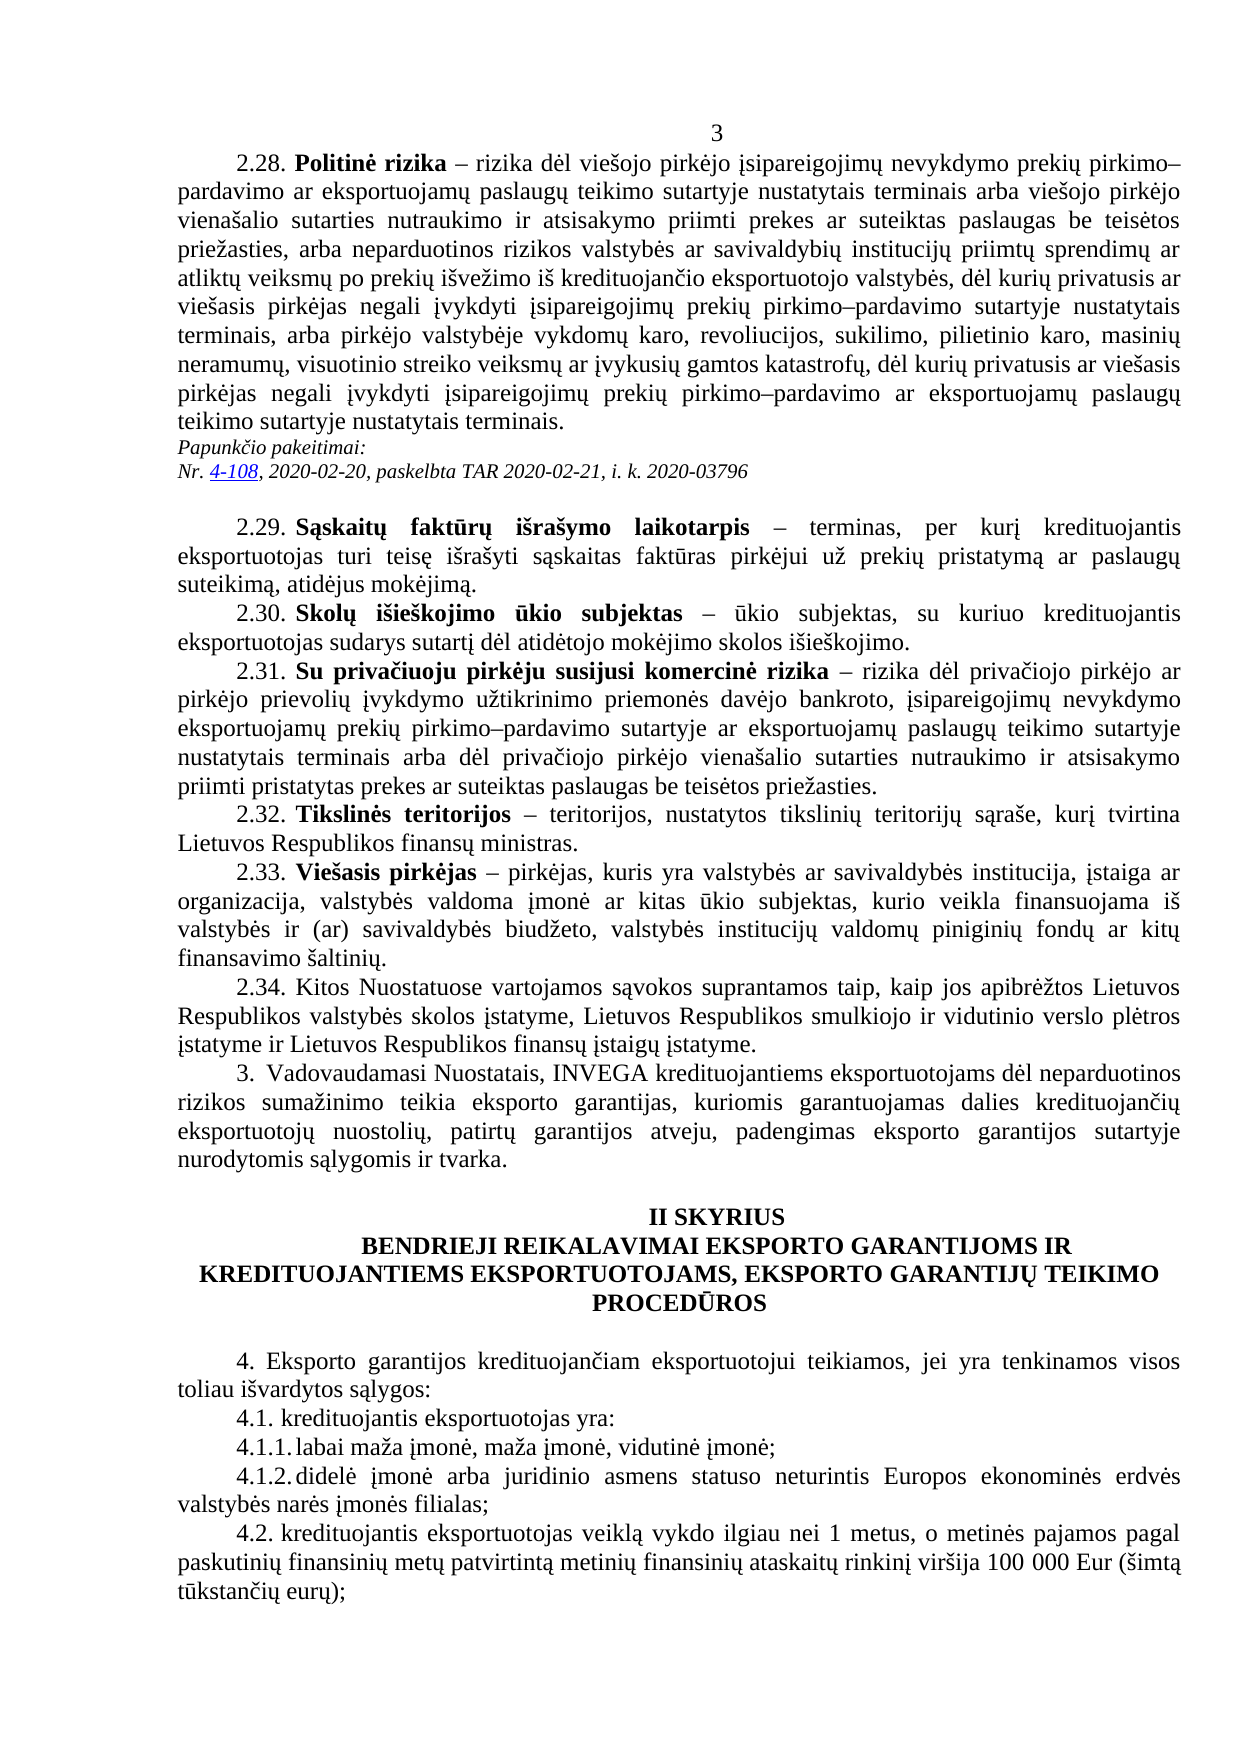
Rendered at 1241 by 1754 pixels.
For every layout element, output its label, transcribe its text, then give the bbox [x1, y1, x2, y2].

text II SKYRIUS [177, 1202, 1181, 1231]
text Papunkčio pakeitimai: [177, 435, 1181, 459]
text 4.1.2. didelė įmonė arba juridinio asmens statuso neturintis Europos ekonominės erdvės valstybės narės įmonės filialas; [177, 1461, 1181, 1518]
text 2.28. Politinė rizika – rizika dėl viešojo pirkėjo įsipareigojimų nevykdymo prekių pirkimo–pardavimo ar eksportuojamų paslaugų teikimo sutartyje nustatytais terminais arba viešojo pirkėjo vienašalio sutarties nutraukimo ir atsisakymo priimti prekes ar suteiktas paslaugas be teisėtos priežasties, arba neparduotinos rizikos valstybės ar savivaldybių institucijų priimtų sprendimų ar atliktų veiksmų po prekių išvežimo iš kredituojančio eksportuotojo valstybės, dėl kurių privatusis ar viešasis pirkėjas negali įvykdyti įsipareigojimų prekių pirkimo–pardavimo sutartyje nustatytais terminais, arba pirkėjo valstybėje vykdomų karo, revoliucijos, sukilimo, pilietinio karo, masinių neramumų, visuotinio streiko veiksmų ar įvykusių gamtos katastrofų, dėl kurių privatusis ar viešasis pirkėjas negali įvykdyti įsipareigojimų prekių pirkimo–pardavimo ar eksportuojamų paslaugų teikimo sutartyje nustatytais terminais. [177, 148, 1181, 435]
text 3. Vadovaudamasi Nuostatais, INVEGA kredituojantiems eksportuotojams dėl neparduotinos rizikos sumažinimo teikia eksporto garantijas, kuriomis garantuojamas dalies kredituojančių eksportuotojų nuostolių, patirtų garantijos atveju, padengimas eksporto garantijos sutartyje nurodytomis sąlygomis ir tvarka. [177, 1058, 1181, 1173]
text BENDRIEJI REIKALAVIMAI EKSPORTO GARANTIJOMS IR KREDITUOJANTIEMS EKSPORTUOTOJAMS, EKSPORTO GARANTIJŲ TEIKIMO PROCEDŪROS [177, 1231, 1181, 1317]
text 2.30. Skolų išieškojimo ūkio subjektas – ūkio subjektas, su kuriuo kredituojantis eksportuotojas sudarys sutartį dėl atidėtojo mokėjimo skolos išieškojimo. [177, 598, 1181, 656]
text 2.32. Tikslinės teritorijos – teritorijos, nustatytos tikslinių teritorijų sąraše, kurį tvirtina Lietuvos Respublikos finansų ministras. [177, 799, 1181, 857]
text 2.31. Su privačiuoju pirkėju susijusi komercinė rizika – rizika dėl privačiojo pirkėjo ar pirkėjo prievolių įvykdymo užtikrinimo priemonės davėjo bankroto, įsipareigojimų nevykdymo eksportuojamų prekių pirkimo–pardavimo sutartyje ar eksportuojamų paslaugų teikimo sutartyje nustatytais terminais arba dėl privačiojo pirkėjo vienašalio sutarties nutraukimo ir atsisakymo priimti pristatytas prekes ar suteiktas paslaugas be teisėtos priežasties. [177, 656, 1181, 799]
text 4. Eksporto garantijos kredituojančiam eksportuotojui teikiamos, jei yra tenkinamos visos toliau išvardytos sąlygos: [177, 1346, 1181, 1403]
text 2.29. Sąskaitų faktūrų išrašymo laikotarpis – terminas, per kurį kredituojantis eksportuotojas turi teisę išrašyti sąskaitas faktūras pirkėjui už prekių pristatymą ar paslaugų suteikimą, atidėjus mokėjimą. [177, 512, 1181, 598]
text Nr. 4-108, 2020-02-20, paskelbta TAR 2020-02-21, i. k. 2020-03796 [177, 459, 1181, 483]
text 2.33. Viešasis pirkėjas – pirkėjas, kuris yra valstybės ar savivaldybės institucija, įstaiga ar organizacija, valstybės valdoma įmonė ar kitas ūkio subjektas, kurio veikla finansuojama iš valstybės ir (ar) savivaldybės biudžeto, valstybės institucijų valdomų piniginių fondų ar kitų finansavimo šaltinių. [177, 857, 1181, 972]
text 4.1. kredituojantis eksportuotojas yra: [177, 1403, 1181, 1432]
text 4.1.1. labai maža įmonė, maža įmonė, vidutinė įmonė; [177, 1432, 1181, 1461]
text 2.34. Kitos Nuostatuose vartojamos sąvokos suprantamos taip, kaip jos apibrėžtos Lietuvos Respublikos valstybės skolos įstatyme, Lietuvos Respublikos smulkiojo ir vidutinio verslo plėtros įstatyme ir Lietuvos Respublikos finansų įstaigų įstatyme. [177, 972, 1181, 1058]
text 4.2. kredituojantis eksportuotojas veiklą vykdo ilgiau nei 1 metus, o metinės pajamos pagal paskutinių finansinių metų patvirtintą metinių finansinių ataskaitų rinkinį viršija 100 000 Eur (šimtą tūkstančių eurų); [177, 1518, 1181, 1604]
